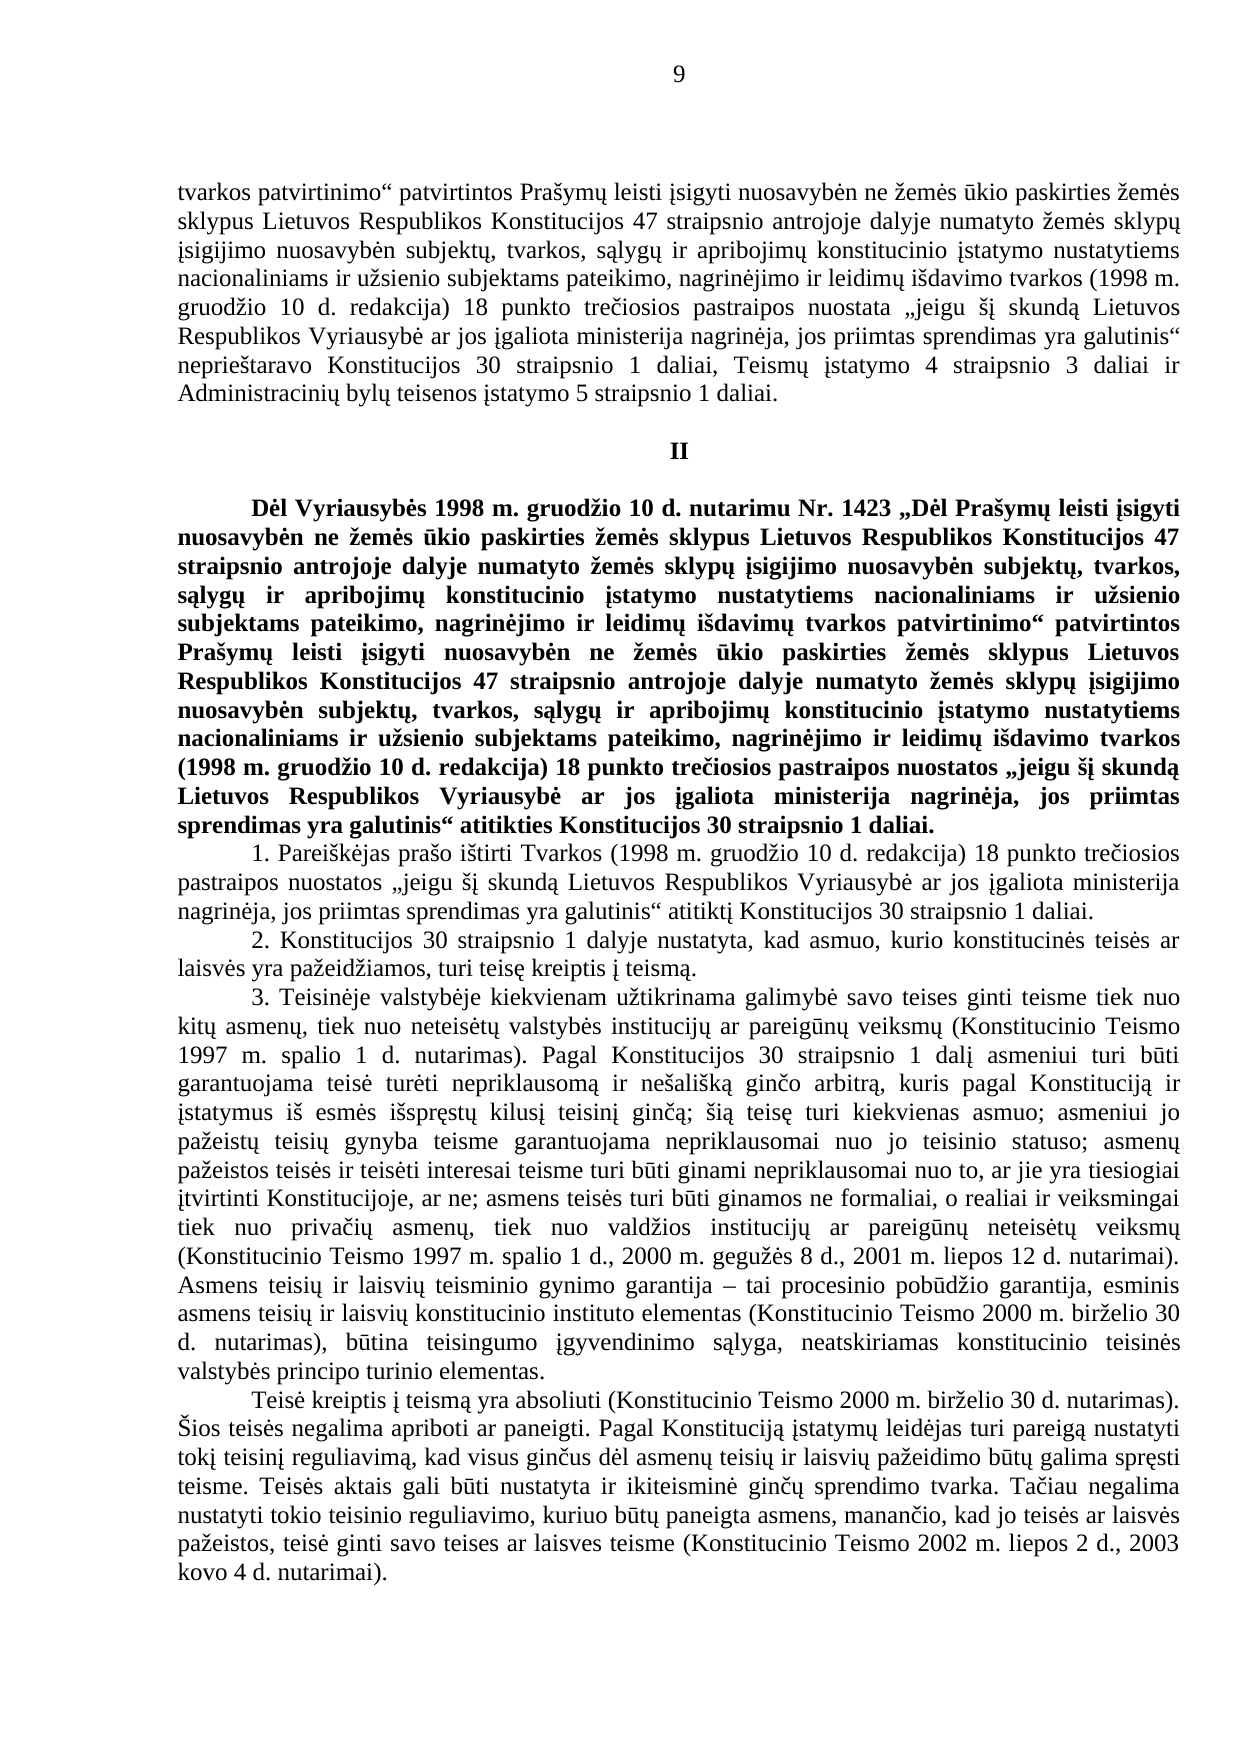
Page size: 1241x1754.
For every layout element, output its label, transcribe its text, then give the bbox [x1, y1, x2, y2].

text 3. Teisinėje valstybėje kiekvienam užtikrinama galimybė savo teises ginti teisme tiek nuo kitų asmenų, tiek nuo neteisėtų valstybės institucijų ar pareigūnų veiksmų (Konstitucinio Teismo 1997 m. spalio 1 d. nutarimas). Pagal Konstitucijos 30 straipsnio 1 dalį asmeniui turi būti garantuojama teisė turėti nepriklausomą ir nešališką ginčo arbitrą, kuris pagal Konstituciją ir įstatymus iš esmės išspręstų kilusį teisinį ginčą; šią teisę turi kiekvienas asmuo; asmeniui jo pažeistų teisių gynyba teisme garantuojama nepriklausomai nuo jo teisinio statuso; asmenų pažeistos teisės ir teisėti interesai teisme turi būti ginami nepriklausomai nuo to, ar jie yra tiesiogiai įtvirtinti Konstitucijoje, ar ne; asmens teisės turi būti ginamos ne formaliai, o realiai ir veiksmingai tiek nuo privačių asmenų, tiek nuo valdžios institucijų ar pareigūnų neteisėtų veiksmų (Konstitucinio Teismo 1997 m. spalio 1 d., 2000 m. gegužės 8 d., 2001 m. liepos 12 d. nutarimai). Asmens teisių ir laisvių teisminio gynimo garantija – tai procesinio pobūdžio garantija, esminis asmens teisių ir laisvių konstitucinio instituto elementas (Konstitucinio Teismo 2000 m. birželio 30 d. nutarimas), būtina teisingumo įgyvendinimo sąlyga, neatskiriamas konstitucinio teisinės valstybės principo turinio elementas. [177, 982, 1181, 1385]
text 2. Konstitucijos 30 straipsnio 1 dalyje nustatyta, kad asmuo, kurio konstitucinės teisės ar laisvės yra pažeidžiamos, turi teisę kreiptis į teismą. [177, 925, 1181, 982]
text tvarkos patvirtinimo“ patvirtintos Prašymų leisti įsigyti nuosavybėn ne žemės ūkio paskirties žemės sklypus Lietuvos Respublikos Konstitucijos 47 straipsnio antrojoje dalyje numatyto žemės sklypų įsigijimo nuosavybėn subjektų, tvarkos, sąlygų ir apribojimų konstitucinio įstatymo nustatytiems nacionaliniams ir užsienio subjektams pateikimo, nagrinėjimo ir leidimų išdavimo tvarkos (1998 m. gruodžio 10 d. redakcija) 18 punkto trečiosios pastraipos nuostata „jeigu šį skundą Lietuvos Respublikos Vyriausybė ar jos įgaliota ministerija nagrinėja, jos priimtas sprendimas yra galutinis“ neprieštaravo Konstitucijos 30 straipsnio 1 daliai, Teismų įstatymo 4 straipsnio 3 daliai ir Administracinių bylų teisenos įstatymo 5 straipsnio 1 daliai. [177, 177, 1181, 407]
text II [177, 436, 1181, 465]
text 1. Pareiškėjas prašo ištirti Tvarkos (1998 m. gruodžio 10 d. redakcija) 18 punkto trečiosios pastraipos nuostatos „jeigu šį skundą Lietuvos Respublikos Vyriausybė ar jos įgaliota ministerija nagrinėja, jos priimtas sprendimas yra galutinis“ atitiktį Konstitucijos 30 straipsnio 1 daliai. [177, 838, 1181, 925]
text Teisė kreiptis į teismą yra absoliuti (Konstitucinio Teismo 2000 m. birželio 30 d. nutarimas). Šios teisės negalima apriboti ar paneigti. Pagal Konstituciją įstatymų leidėjas turi pareigą nustatyti tokį teisinį reguliavimą, kad visus ginčus dėl asmenų teisių ir laisvių pažeidimo būtų galima spręsti teisme. Teisės aktais gali būti nustatyta ir ikiteisminė ginčų sprendimo tvarka. Tačiau negalima nustatyti tokio teisinio reguliavimo, kuriuo būtų paneigta asmens, manančio, kad jo teisės ar laisvės pažeistos, teisė ginti savo teises ar laisves teisme (Konstitucinio Teismo 2002 m. liepos 2 d., 2003 kovo 4 d. nutarimai). [177, 1385, 1181, 1586]
text Dėl Vyriausybės 1998 m. gruodžio 10 d. nutarimu Nr. 1423 „Dėl Prašymų leisti įsigyti nuosavybėn ne žemės ūkio paskirties žemės sklypus Lietuvos Respublikos Konstitucijos 47 straipsnio antrojoje dalyje numatyto žemės sklypų įsigijimo nuosavybėn subjektų, tvarkos, sąlygų ir apribojimų konstitucinio įstatymo nustatytiems nacionaliniams ir užsienio subjektams pateikimo, nagrinėjimo ir leidimų išdavimų tvarkos patvirtinimo“ patvirtintos Prašymų leisti įsigyti nuosavybėn ne žemės ūkio paskirties žemės sklypus Lietuvos Respublikos Konstitucijos 47 straipsnio antrojoje dalyje numatyto žemės sklypų įsigijimo nuosavybėn subjektų, tvarkos, sąlygų ir apribojimų konstitucinio įstatymo nustatytiems nacionaliniams ir užsienio subjektams pateikimo, nagrinėjimo ir leidimų išdavimo tvarkos (1998 m. gruodžio 10 d. redakcija) 18 punkto trečiosios pastraipos nuostatos „jeigu šį skundą Lietuvos Respublikos Vyriausybė ar jos įgaliota ministerija nagrinėja, jos priimtas sprendimas yra galutinis“ atitikties Konstitucijos 30 straipsnio 1 daliai. [177, 493, 1181, 838]
